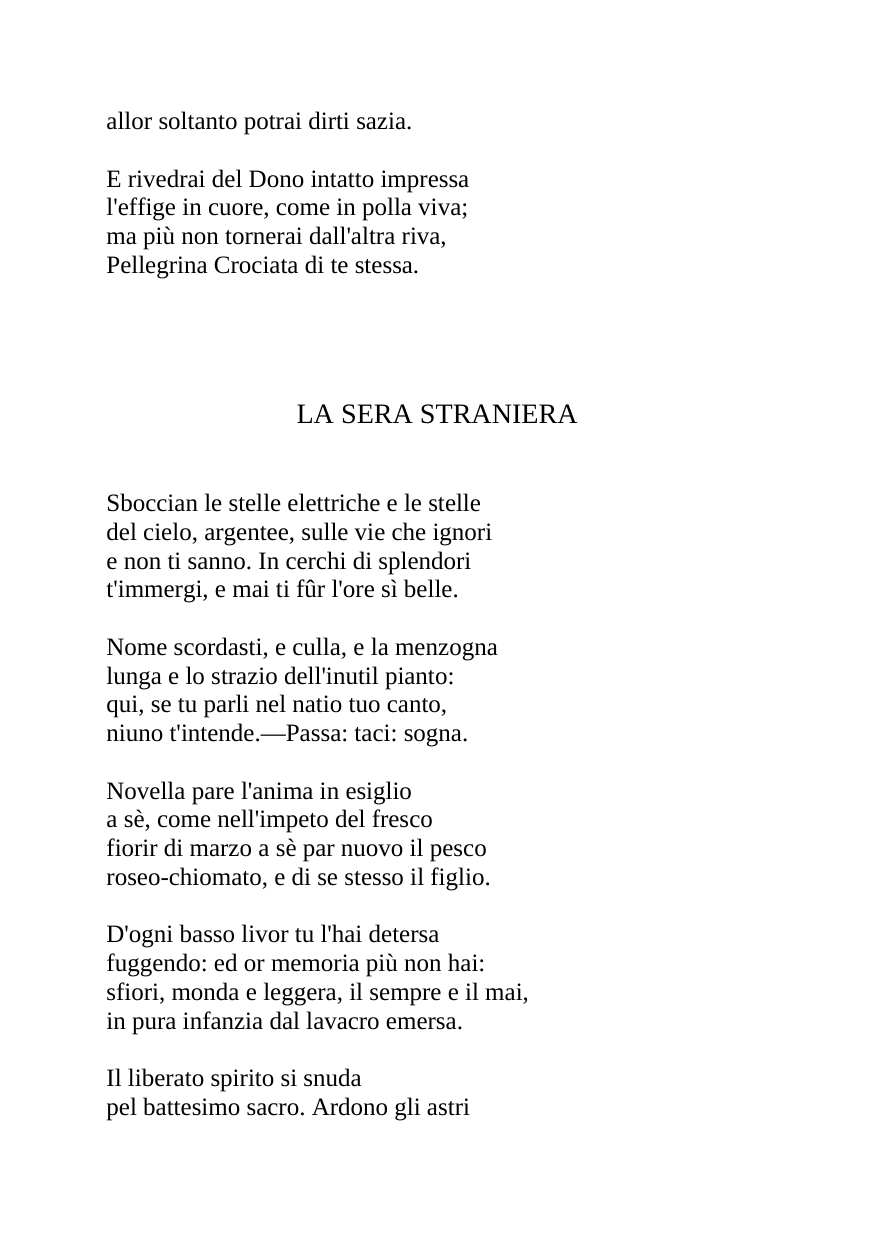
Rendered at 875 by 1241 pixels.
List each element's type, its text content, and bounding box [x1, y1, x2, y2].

text fiorir di marzo a sè par nuovo il pesco [106, 833, 768, 862]
text t'immergi, e mai ti fûr l'ore sì belle. [106, 574, 768, 603]
text Il liberato spirito si snuda [106, 1063, 768, 1092]
text l'effige in cuore, come in polla viva; [106, 192, 768, 221]
text niuno t'intende.—Passa: taci: sogna. [106, 718, 768, 747]
text in pura infanzia dal lavacro emersa. [106, 1006, 768, 1034]
subtitle LA SERA STRANIERA [106, 397, 768, 429]
text Pellegrina Crociata di te stessa. [106, 250, 768, 279]
text lunga e lo strazio dell'inutil pianto: [106, 661, 768, 689]
text roseo-chiomato, e di se stesso il figlio. [106, 862, 768, 891]
text sfiori, monda e leggera, il sempre e il mai, [106, 977, 768, 1006]
text D'ogni basso livor tu l'hai detersa [106, 919, 768, 948]
text e non ti sanno. In cerchi di splendori [106, 546, 768, 574]
text pel battesimo sacro. Ardono gli astri [106, 1092, 768, 1121]
text qui, se tu parli nel natio tuo canto, [106, 689, 768, 718]
text del cielo, argentee, sulle vie che ignori [106, 517, 768, 546]
text fuggendo: ed or memoria più non hai: [106, 948, 768, 977]
text allor soltanto potrai dirti sazia. [106, 106, 768, 135]
text a sè, come nell'impeto del fresco [106, 804, 768, 833]
text E rivedrai del Dono intatto impressa [106, 164, 768, 192]
text Sboccian le stelle elettriche e le stelle [106, 488, 768, 517]
text Novella pare l'anima in esiglio [106, 776, 768, 804]
text ma più non tornerai dall'altra riva, [106, 221, 768, 250]
text Nome scordasti, e culla, e la menzogna [106, 632, 768, 661]
